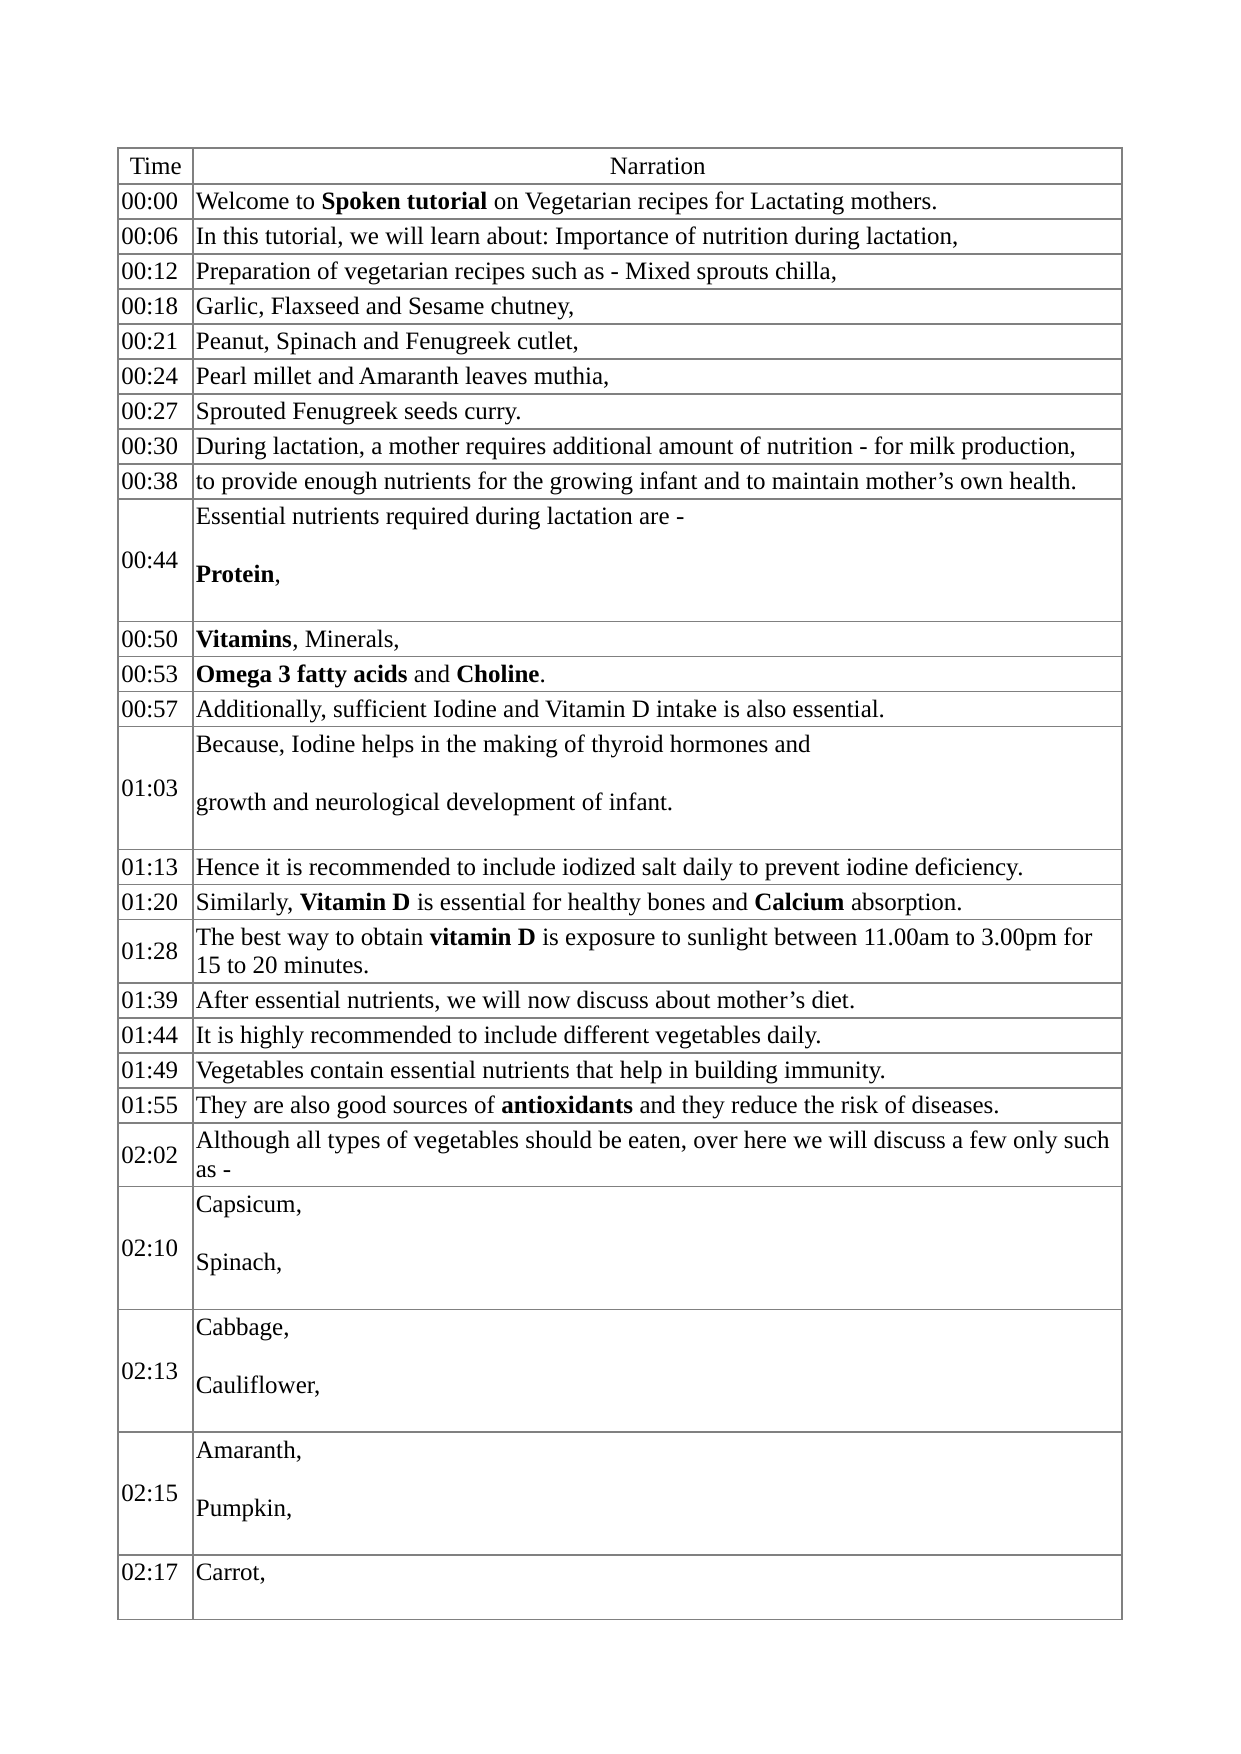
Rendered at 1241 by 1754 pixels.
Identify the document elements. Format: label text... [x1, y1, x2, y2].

table_cell Omega 3 fatty acids and Choline. [194, 657, 1121, 691]
table_cell Sprouted Fenugreek seeds curry. [194, 395, 1121, 428]
table_cell After essential nutrients, we will now discuss about mother’s diet. [194, 984, 1121, 1017]
table_cell 00:27 [119, 395, 192, 428]
table_cell 01:13 [119, 850, 192, 883]
table_cell 00:50 [119, 622, 192, 656]
table_cell Hence it is recommended to include iodized salt daily to prevent iodine deficiency. [194, 850, 1121, 883]
table_cell 01:20 [119, 885, 192, 918]
table_header Narration [194, 149, 1121, 183]
table_cell 02:13 [119, 1310, 192, 1431]
table_cell 02:02 [119, 1124, 192, 1186]
table_cell Although all types of vegetables should be eaten, over here we will discuss a few only such as - [194, 1124, 1121, 1186]
table_cell Because, Iodine helps in the making of thyroid hormones and growth and neurological development of infant. [194, 727, 1121, 848]
table_cell Peanut, Spinach and Fenugreek cutlet, [194, 325, 1121, 358]
table_cell Essential nutrients required during lactation are - Protein, [194, 500, 1121, 621]
table_cell 00:38 [119, 465, 192, 498]
table_cell 02:17 [119, 1556, 192, 1618]
table_cell Vegetables contain essential nutrients that help in building immunity. [194, 1054, 1121, 1087]
table_cell 01:49 [119, 1054, 192, 1087]
table_cell 00:30 [119, 430, 192, 463]
table_cell 02:10 [119, 1187, 192, 1309]
table_cell In this tutorial, we will learn about: Importance of nutrition during lactation, [194, 220, 1121, 253]
table_cell Preparation of vegetarian recipes such as - Mixed sprouts chilla, [194, 255, 1121, 288]
table_header Time [119, 149, 192, 183]
table_cell 01:28 [119, 920, 192, 982]
table_cell During lactation, a mother requires additional amount of nutrition - for milk production, [194, 430, 1121, 463]
table_cell Vitamins, Minerals, [194, 622, 1121, 656]
table_cell 00:24 [119, 360, 192, 393]
table_cell Pearl millet and Amaranth leaves muthia, [194, 360, 1121, 393]
table_cell 00:44 [119, 500, 192, 621]
table_cell 00:21 [119, 325, 192, 358]
table_cell Similarly, Vitamin D is essential for healthy bones and Calcium absorption. [194, 885, 1121, 918]
table_cell 01:55 [119, 1089, 192, 1122]
table_cell Capsicum, Spinach, [194, 1187, 1121, 1309]
table_cell 01:39 [119, 984, 192, 1017]
table_cell Garlic, Flaxseed and Sesame chutney, [194, 290, 1121, 323]
table_cell 00:06 [119, 220, 192, 253]
table_cell Welcome to Spoken tutorial on Vegetarian recipes for Lactating mothers. [194, 185, 1121, 218]
table_cell 00:53 [119, 657, 192, 691]
table_cell Cabbage, Cauliflower, [194, 1310, 1121, 1431]
table_cell 01:44 [119, 1019, 192, 1052]
table_cell They are also good sources of antioxidants and they reduce the risk of diseases. [194, 1089, 1121, 1122]
table_cell Carrot, [194, 1556, 1121, 1618]
table_cell 00:18 [119, 290, 192, 323]
table_cell 01:03 [119, 727, 192, 848]
table_cell 00:12 [119, 255, 192, 288]
table_cell to provide enough nutrients for the growing infant and to maintain mother’s own health. [194, 465, 1121, 498]
table_cell Additionally, sufficient Iodine and Vitamin D intake is also essential. [194, 692, 1121, 726]
table_cell The best way to obtain vitamin D is exposure to sunlight between 11.00am to 3.00pm for 15 to 20 minutes. [194, 920, 1121, 982]
table_cell 00:57 [119, 692, 192, 726]
table_cell 00:00 [119, 185, 192, 218]
table_cell Amaranth, Pumpkin, [194, 1433, 1121, 1554]
table_cell 02:15 [119, 1433, 192, 1554]
table_cell It is highly recommended to include different vegetables daily. [194, 1019, 1121, 1052]
